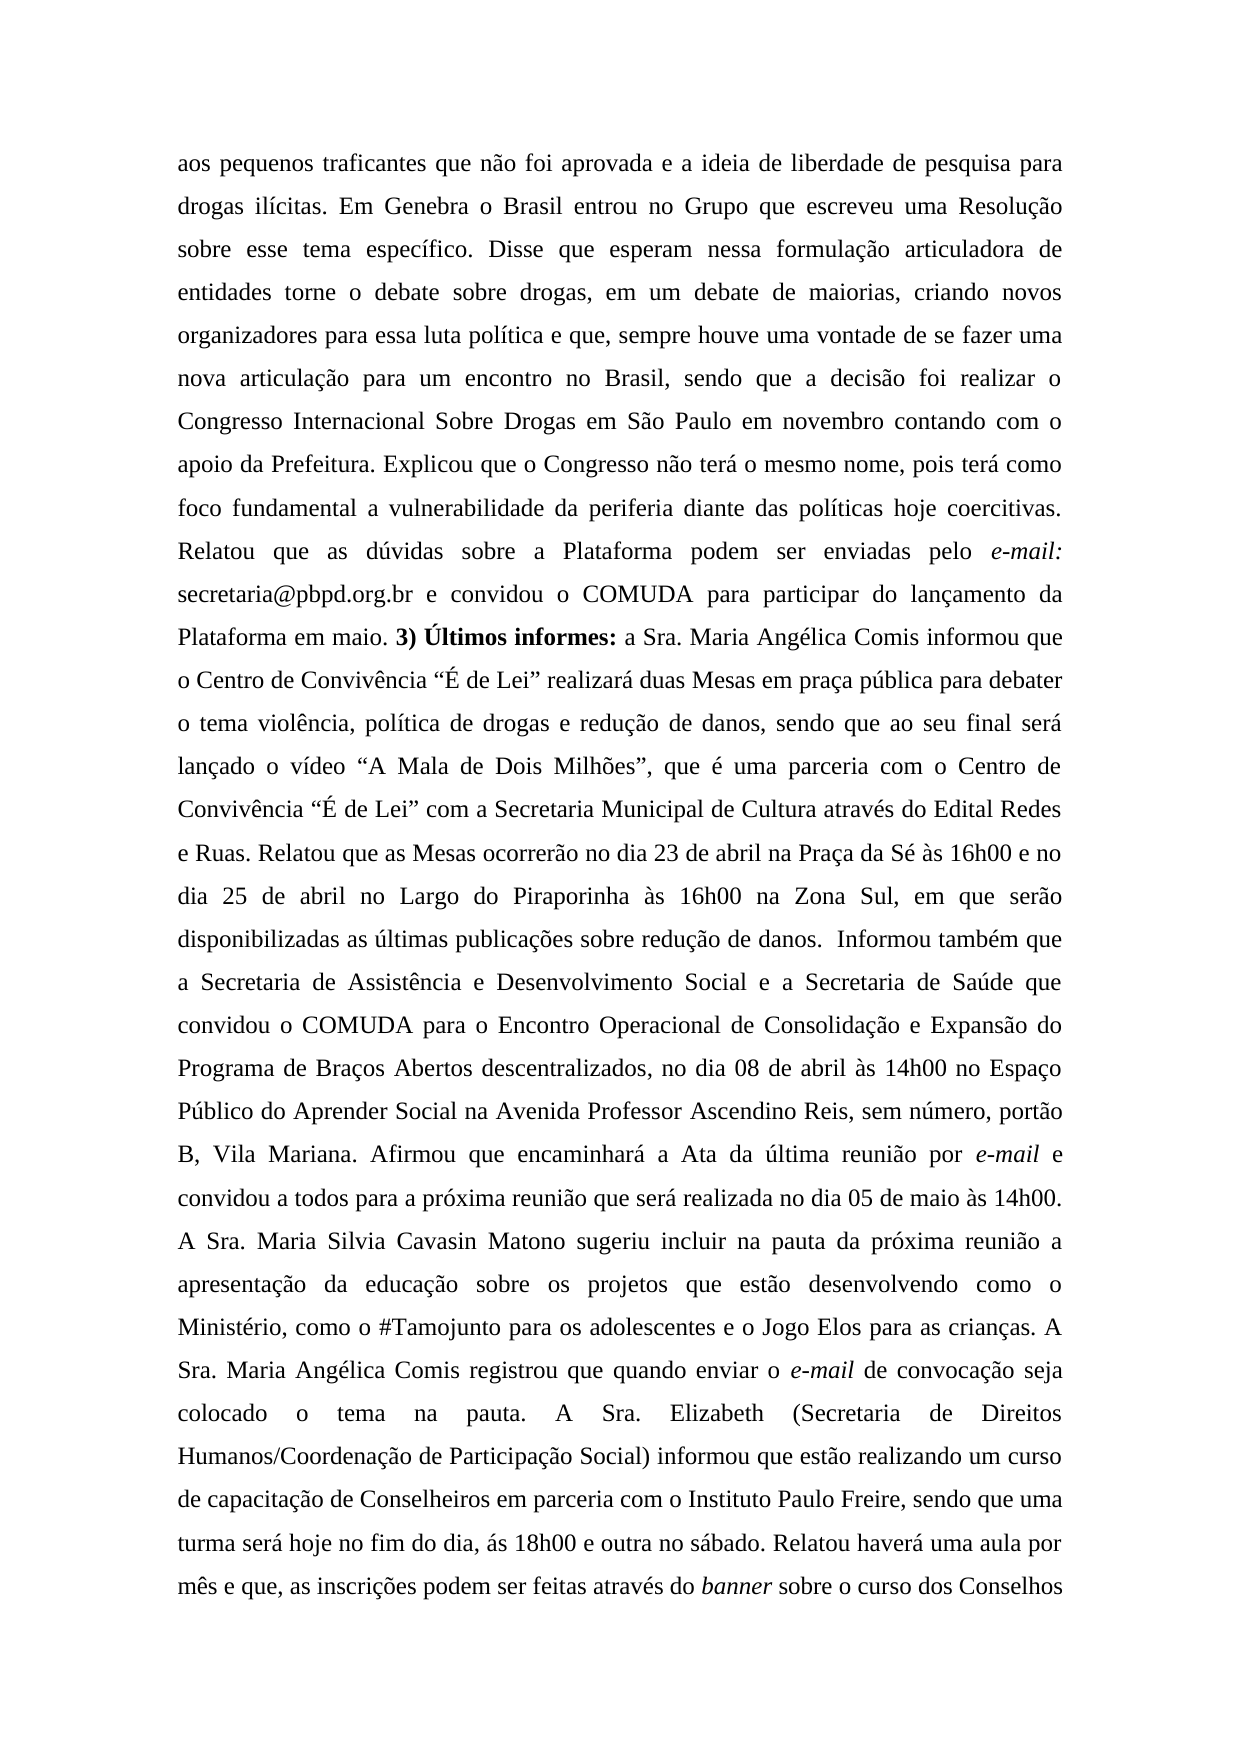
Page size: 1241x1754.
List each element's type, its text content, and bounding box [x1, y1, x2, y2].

text aos pequenos traficantes que não foi aprovada e a ideia de liberdade de pesquisa para drogas ilícitas. Em Genebra o Brasil entrou no Grupo que escreveu uma Resolução sobre esse tema específico. Disse que esperam nessa formulação articuladora de entidades torne o debate sobre drogas, em um debate de maiorias, criando novos organizadores para essa luta política e que, sempre houve uma vontade de se fazer uma nova articulação para um encontro no Brasil, sendo que a decisão foi realizar o Congresso Internacional Sobre Drogas em São Paulo em novembro contando com o apoio da Prefeitura. Explicou que o Congresso não terá o mesmo nome, pois terá como foco fundamental a vulnerabilidade da periferia diante das políticas hoje coercitivas. Relatou que as dúvidas sobre a Plataforma podem ser enviadas pelo e-mail: secretaria@pbpd.org.br e convidou o COMUDA para participar do lançamento da Plataforma em maio. 3) Últimos informes: a Sra. Maria Angélica Comis informou que o Centro de Convivência “É de Lei” realizará duas Mesas em praça pública para debater o tema violência, política de drogas e redução de danos, sendo que ao seu final será lançado o vídeo “A Mala de Dois Milhões”, que é uma parceria com o Centro de Convivência “É de Lei” com a Secretaria Municipal de Cultura através do Edital Redes e Ruas. Relatou que as Mesas ocorrerão no dia 23 de abril na Praça da Sé às 16h00 e no dia 25 de abril no Largo do Piraporinha às 16h00 na Zona Sul, em que serão disponibilizadas as últimas publicações sobre redução de danos. Informou também que a Secretaria de Assistência e Desenvolvimento Social e a Secretaria de Saúde que convidou o COMUDA para o Encontro Operacional de Consolidação e Expansão do Programa de Braços Abertos descentralizados, no dia 08 de abril às 14h00 no Espaço Público do Aprender Social na Avenida Professor Ascendino Reis, sem número, portão B, Vila Mariana. Afirmou que encaminhará a Ata da última reunião por e-mail e convidou a todos para a próxima reunião que será realizada no dia 05 de maio às 14h00. A Sra. Maria Silvia Cavasin Matono sugeriu incluir na pauta da próxima reunião a apresentação da educação sobre os projetos que estão desenvolvendo como o Ministério, como o #Tamojunto para os adolescentes e o Jogo Elos para as crianças. A Sra. Maria Angélica Comis registrou que quando enviar o e-mail de convocação seja colocado o tema na pauta. A Sra. Elizabeth (Secretaria de Direitos Humanos/Coordenação de Participação Social) informou que estão realizando um curso de capacitação de Conselheiros em parceria com o Instituto Paulo Freire, sendo que uma turma será hoje no fim do dia, ás 18h00 e outra no sábado. Relatou haverá uma aula por mês e que, as inscrições podem ser feitas através do banner sobre o curso dos Conselhos [177, 148, 1063, 1599]
